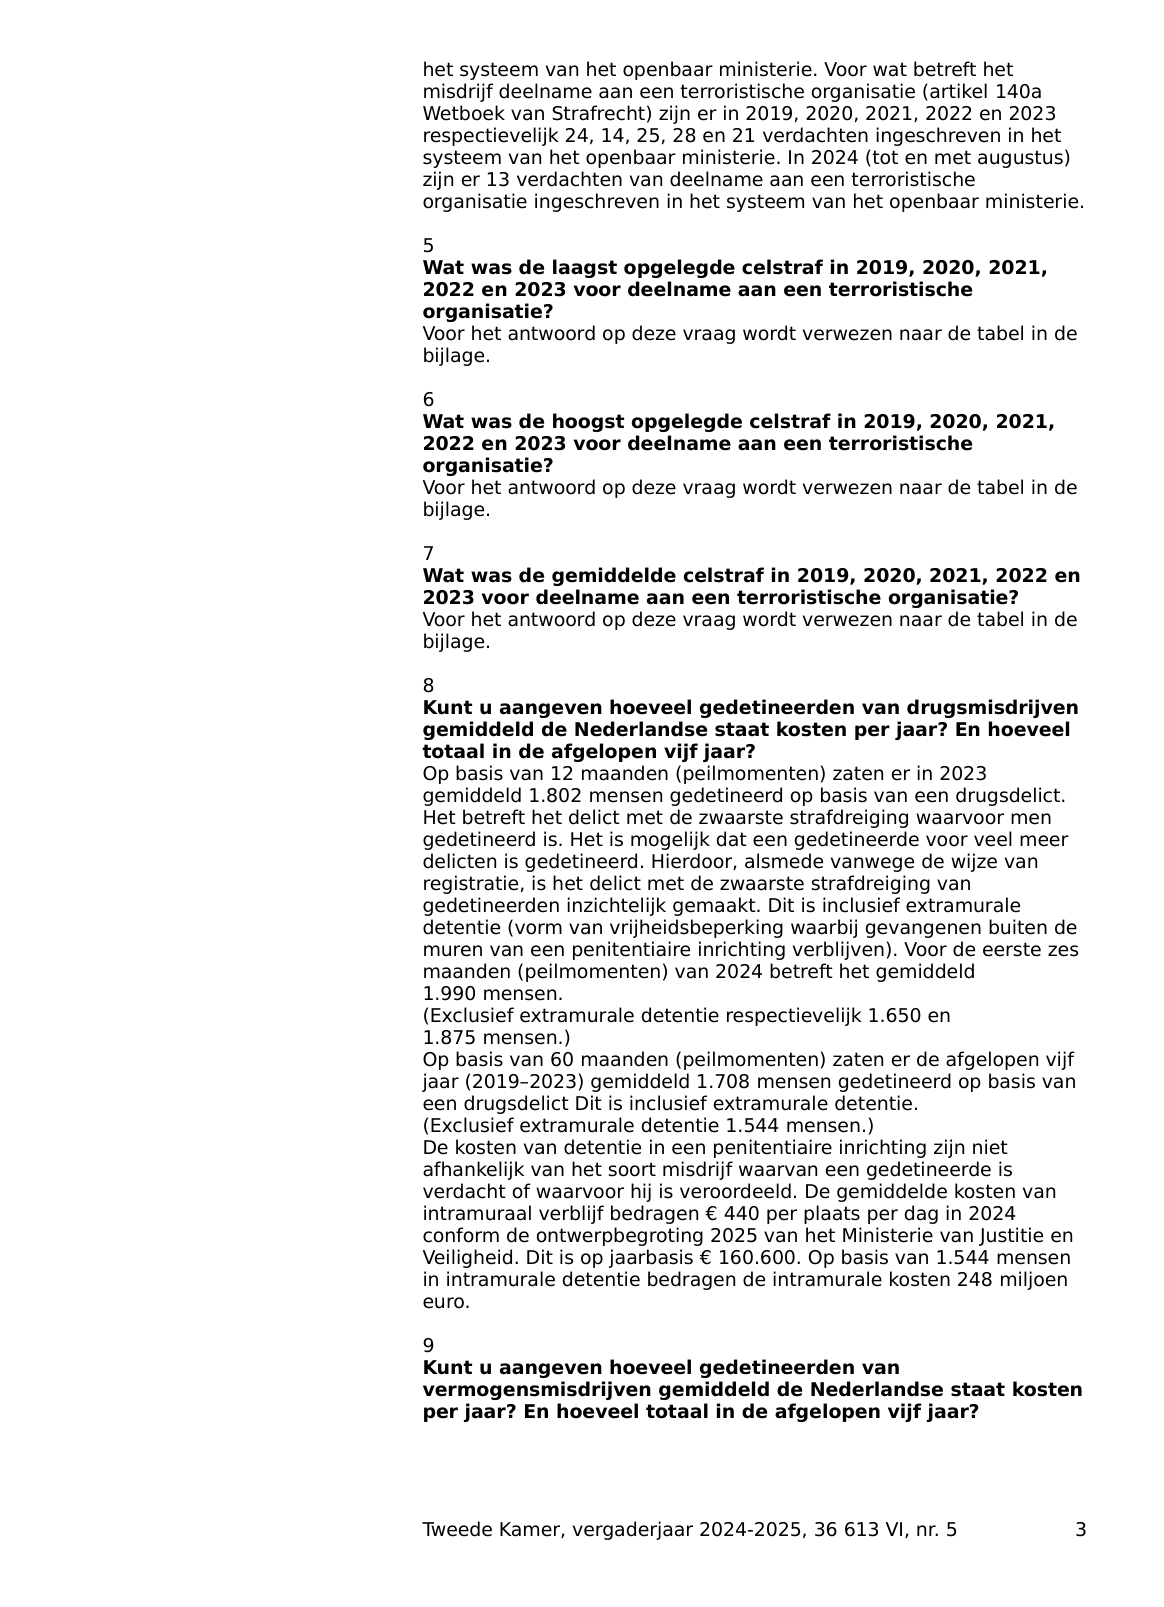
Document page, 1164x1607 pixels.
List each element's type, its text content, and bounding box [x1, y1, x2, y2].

text Wat was de gemiddelde celstraf in 2019, 2020, 2021, 2022 en 2023 voor deelname aan een terroristische organisatie? [422, 565, 1087, 609]
text Kunt u aangeven hoeveel gedetineerden van drugsmisdrijven gemiddeld de Nederlandse staat kosten per jaar? En hoeveel totaal in de afgelopen vijf jaar? [422, 697, 1087, 763]
text Kunt u aangeven hoeveel gedetineerden van vermogensmisdrijven gemiddeld de Nederlandse staat kosten per jaar? En hoeveel totaal in de afgelopen vijf jaar? [422, 1357, 1087, 1423]
text 9 [422, 1335, 1087, 1357]
text 5 [422, 235, 1087, 257]
text 7 [422, 543, 1087, 565]
text Wat was de laagst opgelegde celstraf in 2019, 2020, 2021, 2022 en 2023 voor deelname aan een terroristische organisatie? [422, 257, 1087, 323]
text 8 [422, 675, 1087, 697]
text Op basis van 12 maanden (peilmomenten) zaten er in 2023 gemiddeld 1.802 mensen gedetineerd op basis van een drugsdelict. Het betreft het delict met de zwaarste strafdreiging waarvoor men gedetineerd is. Het is mogelijk dat een gedetineerde voor veel meer delicten is gedetineerd. Hierdoor, alsmede vanwege de wijze van registratie, is het delict met de zwaarste strafdreiging van gedetineerden inzichtelijk gemaakt. Dit is inclusief extramurale detentie (vorm van vrijheidsbeperking waarbij gevangenen buiten de muren van een penitentiaire inrichting verblijven). Voor de eerste zes maanden (peilmomenten) van 2024 betreft het gemiddeld 1.990 mensen. [422, 763, 1087, 1005]
text het systeem van het openbaar ministerie. Voor wat betreft het misdrijf deelname aan een terroristische organisatie (artikel 140a Wetboek van Strafrecht) zijn er in 2019, 2020, 2021, 2022 en 2023 respectievelijk 24, 14, 25, 28 en 21 verdachten ingeschreven in het systeem van het openbaar ministerie. In 2024 (tot en met augustus) zijn er 13 verdachten van deelname aan een terroristische organisatie ingeschreven in het systeem van het openbaar ministerie. [422, 59, 1087, 213]
text (Exclusief extramurale detentie 1.544 mensen.) [422, 1115, 1087, 1137]
text Op basis van 60 maanden (peilmomenten) zaten er de afgelopen vijf jaar (2019–2023) gemiddeld 1.708 mensen gedetineerd op basis van een drugsdelict Dit is inclusief extramurale detentie. [422, 1049, 1087, 1115]
text (Exclusief extramurale detentie respectievelijk 1.650 en 1.875 mensen.) [422, 1005, 1087, 1049]
text Voor het antwoord op deze vraag wordt verwezen naar de tabel in de bijlage. [422, 609, 1087, 653]
text 6 [422, 389, 1087, 411]
text Voor het antwoord op deze vraag wordt verwezen naar de tabel in de bijlage. [422, 477, 1087, 521]
text Voor het antwoord op deze vraag wordt verwezen naar de tabel in de bijlage. [422, 323, 1087, 367]
text Wat was de hoogst opgelegde celstraf in 2019, 2020, 2021, 2022 en 2023 voor deelname aan een terroristische organisatie? [422, 411, 1087, 477]
text De kosten van detentie in een penitentiaire inrichting zijn niet afhankelijk van het soort misdrijf waarvan een gedetineerde is verdacht of waarvoor hij is veroordeeld. De gemiddelde kosten van intramuraal verblijf bedragen € 440 per plaats per dag in 2024 conform de ontwerpbegroting 2025 van het Ministerie van Justitie en Veiligheid. Dit is op jaarbasis € 160.600. Op basis van 1.544 mensen in intramurale detentie bedragen de intramurale kosten 248 miljoen euro. [422, 1137, 1087, 1313]
